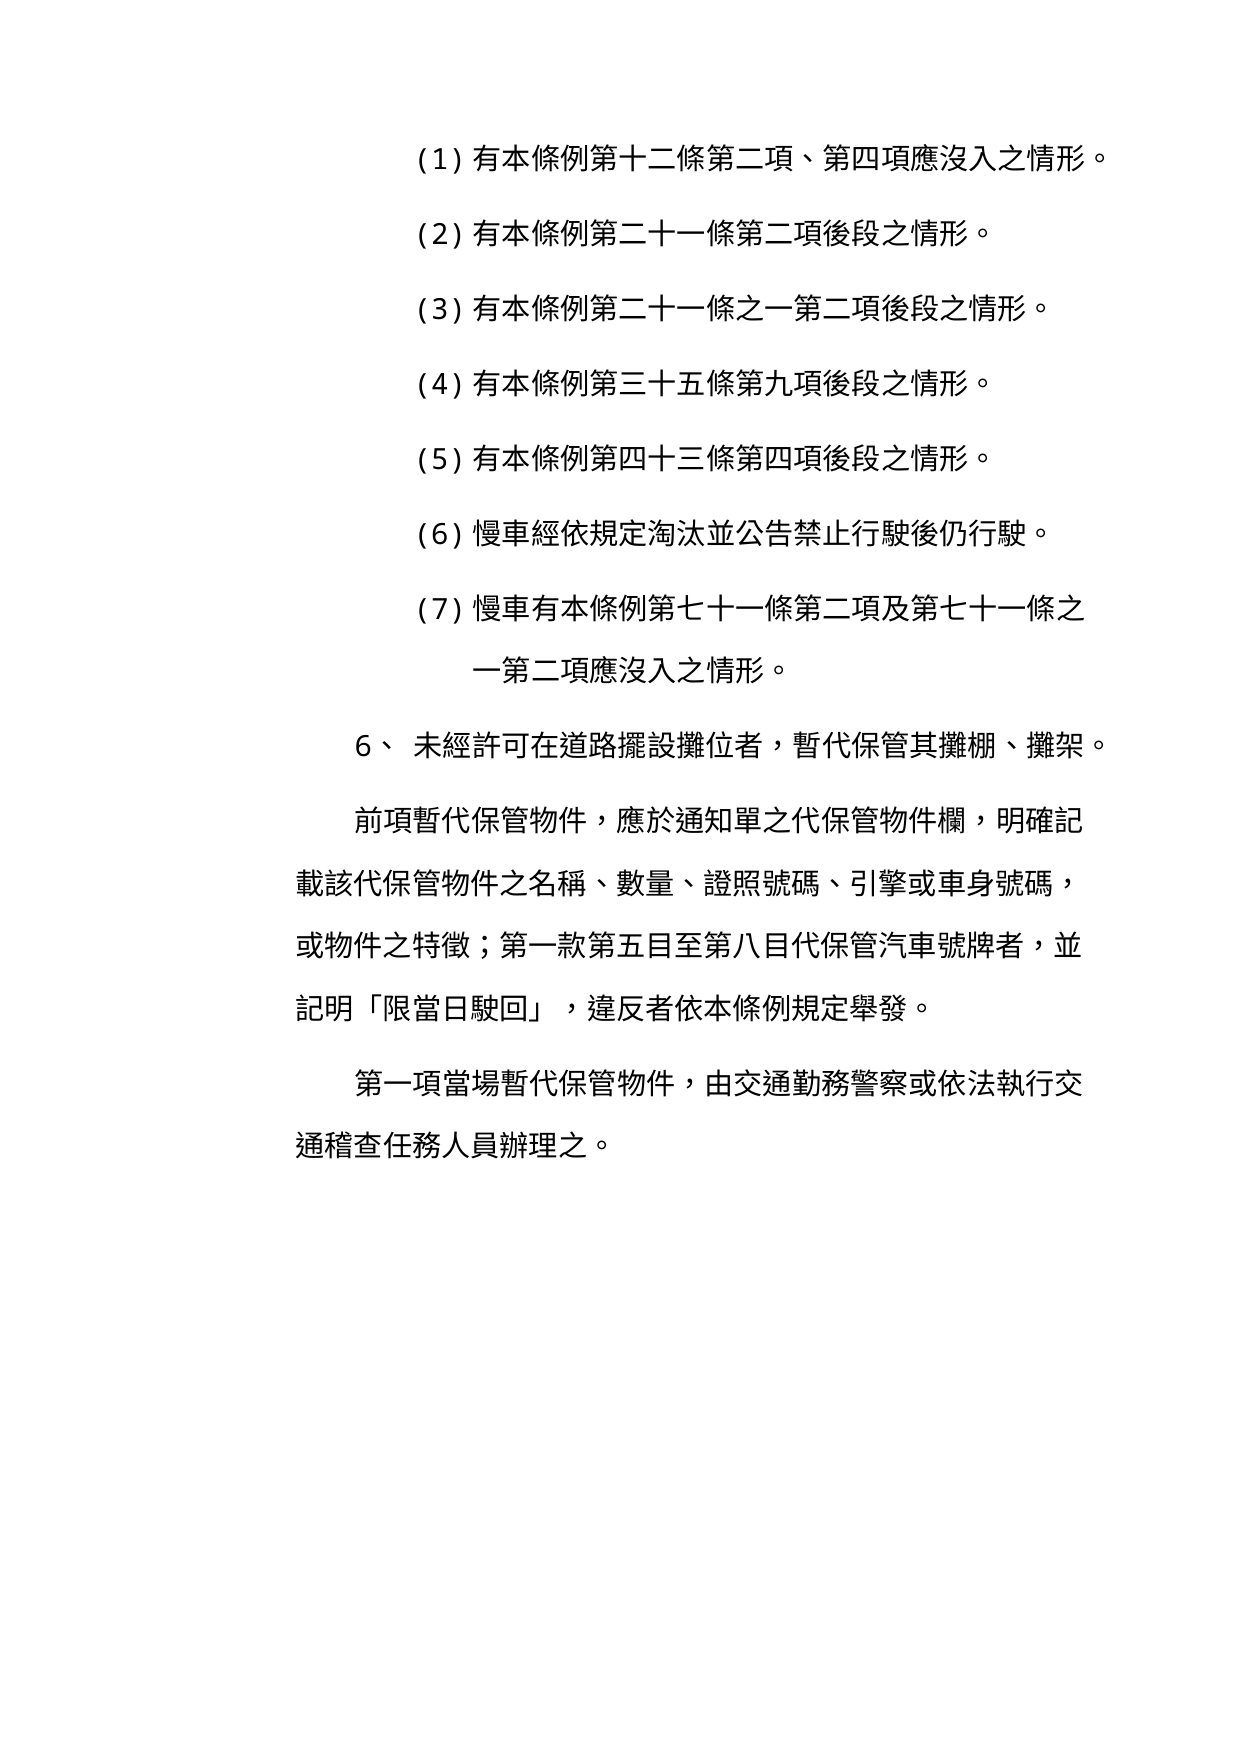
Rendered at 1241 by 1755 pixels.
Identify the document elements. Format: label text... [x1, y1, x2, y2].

text 前項暫代保管物件，應於通知單之代保管物件欄，明確記載該代保管物件之名稱、數量、證照號碼、引擎或車身號碼，或物件之特徵；第一款第五目至第八目代保管汽車號牌者，並記明「限當日駛回」，違反者依本條例規定舉發。 [295, 777, 1093, 1027]
list 有本條例第十二條第二項、第四項應沒入之情形。 [413, 115, 1093, 177]
list 有本條例第四十三條第四項後段之情形。 [413, 415, 1093, 477]
list 未經許可在道路擺設攤位者，暫代保管其攤棚、攤架。 [354, 702, 1093, 765]
list 有本條例第二十一條第二項後段之情形。 [413, 190, 1093, 252]
text 第一項當場暫代保管物件，由交通勤務警察或依法執行交通稽查任務人員辦理之。 [295, 1040, 1093, 1165]
list 有本條例第三十五條第九項後段之情形。 [413, 340, 1093, 402]
list 慢車經依規定淘汰並公告禁止行駛後仍行駛。 [413, 490, 1093, 552]
list 慢車有本條例第七十一條第二項及第七十一條之一第二項應沒入之情形。 [413, 565, 1093, 690]
list 有本條例第二十一條之一第二項後段之情形。 [413, 265, 1093, 327]
